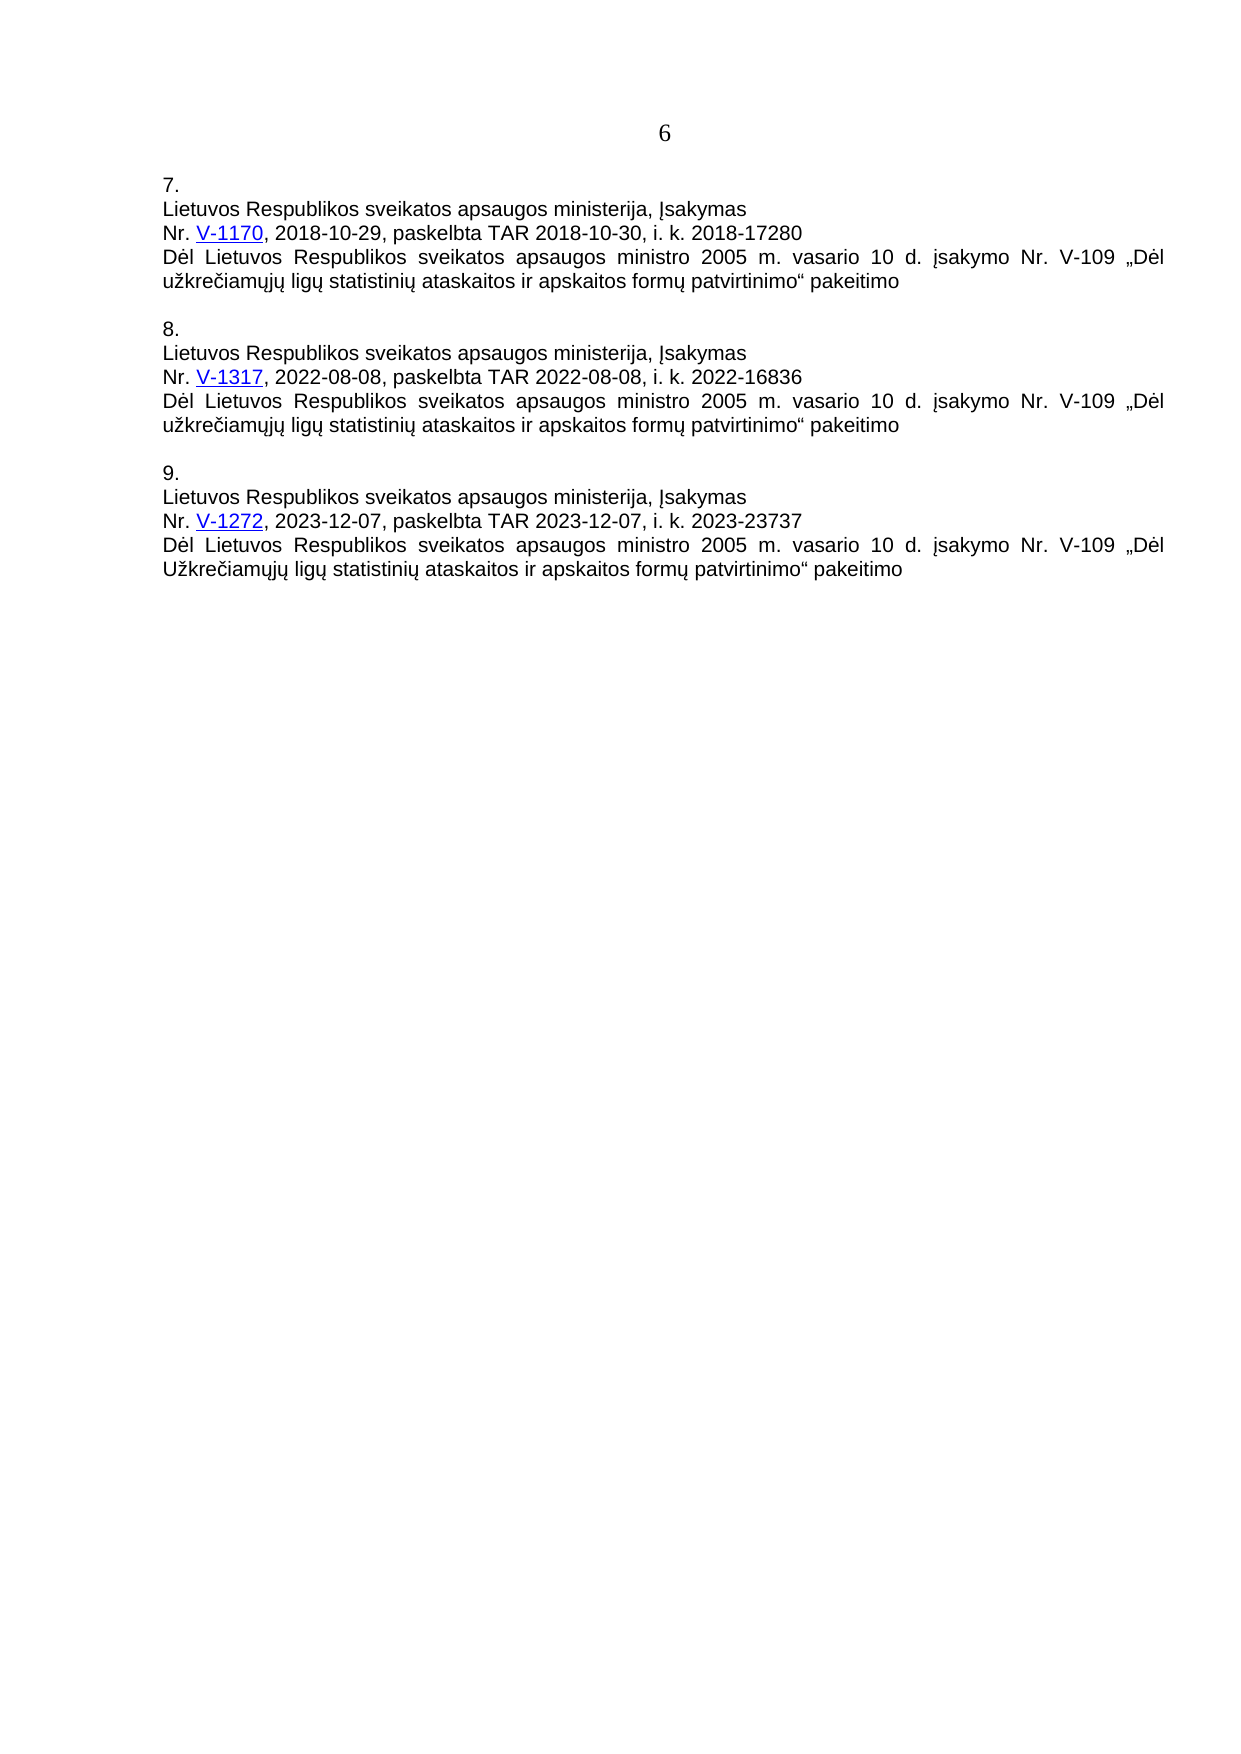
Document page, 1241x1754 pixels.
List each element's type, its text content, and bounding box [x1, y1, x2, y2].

text 9. [162, 461, 1167, 485]
text Nr. V-1317, 2022-08-08, paskelbta TAR 2022-08-08, i. k. 2022-16836 [162, 365, 1167, 389]
text Lietuvos Respublikos sveikatos apsaugos ministerija, Įsakymas [162, 341, 1167, 365]
text Dėl Lietuvos Respublikos sveikatos apsaugos ministro 2005 m. vasario 10 d. įsakymo Nr. V-109 „Dėl užkrečiamųjų ligų statistinių ataskaitos ir apskaitos formų patvirtinimo“ pakeitimo [162, 245, 1167, 293]
text Lietuvos Respublikos sveikatos apsaugos ministerija, Įsakymas [162, 197, 1167, 221]
text 8. [162, 317, 1167, 341]
text Lietuvos Respublikos sveikatos apsaugos ministerija, Įsakymas [162, 485, 1167, 509]
text Nr. V-1170, 2018-10-29, paskelbta TAR 2018-10-30, i. k. 2018-17280 [162, 221, 1167, 245]
text Nr. V-1272, 2023-12-07, paskelbta TAR 2023-12-07, i. k. 2023-23737 [162, 509, 1167, 533]
text Dėl Lietuvos Respublikos sveikatos apsaugos ministro 2005 m. vasario 10 d. įsakymo Nr. V-109 „Dėl Užkrečiamųjų ligų statistinių ataskaitos ir apskaitos formų patvirtinimo“ pakeitimo [162, 533, 1167, 581]
text Dėl Lietuvos Respublikos sveikatos apsaugos ministro 2005 m. vasario 10 d. įsakymo Nr. V-109 „Dėl užkrečiamųjų ligų statistinių ataskaitos ir apskaitos formų patvirtinimo“ pakeitimo [162, 389, 1167, 437]
text 7. [162, 173, 1167, 197]
